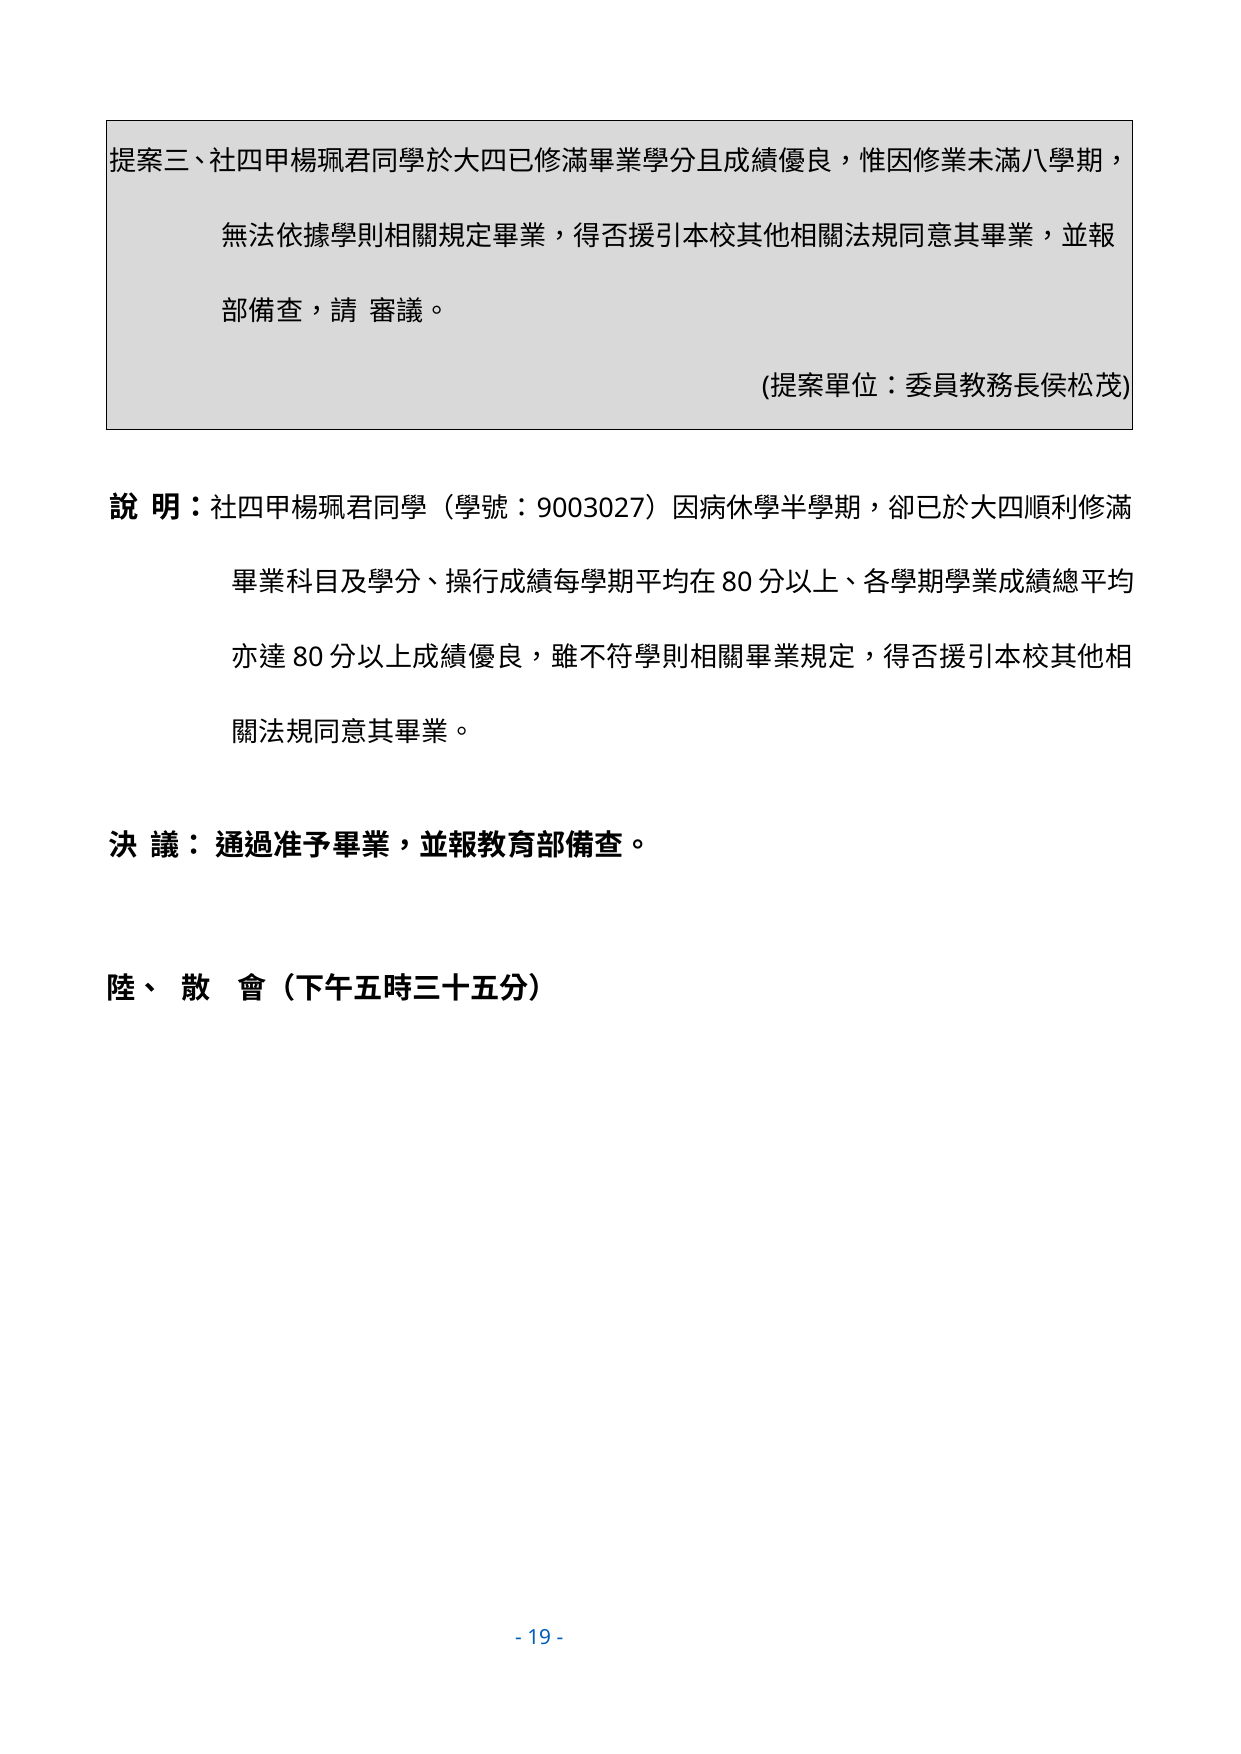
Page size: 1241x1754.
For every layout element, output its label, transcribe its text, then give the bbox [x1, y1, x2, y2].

table_header 提案三、社四甲楊珮君同學於大四已修滿畢業學分且成績優良，惟因修業未滿八學期，無法依據學則相關規定畢業，得否援引本校其他相關法規同意其畢業，並報部備查，請 審議。 (提案單位：委員教務長侯松茂) [107, 121, 1132, 429]
text 決 議： 通過准予畢業，並報教育部備查。 [108, 805, 1134, 880]
list 散 會（下午五時三十五分） [106, 948, 1134, 1023]
text 說 明：社四甲楊珮君同學（學號：9003027）因病休學半學期，卻已於大四順利修滿畢業科目及學分、操行成績每學期平均在80分以上、各學期學業成績總平均亦達80分以上成績優良，雖不符學則相關畢業規定，得否援引本校其他相關法規同意其畢業。 [109, 467, 1134, 767]
